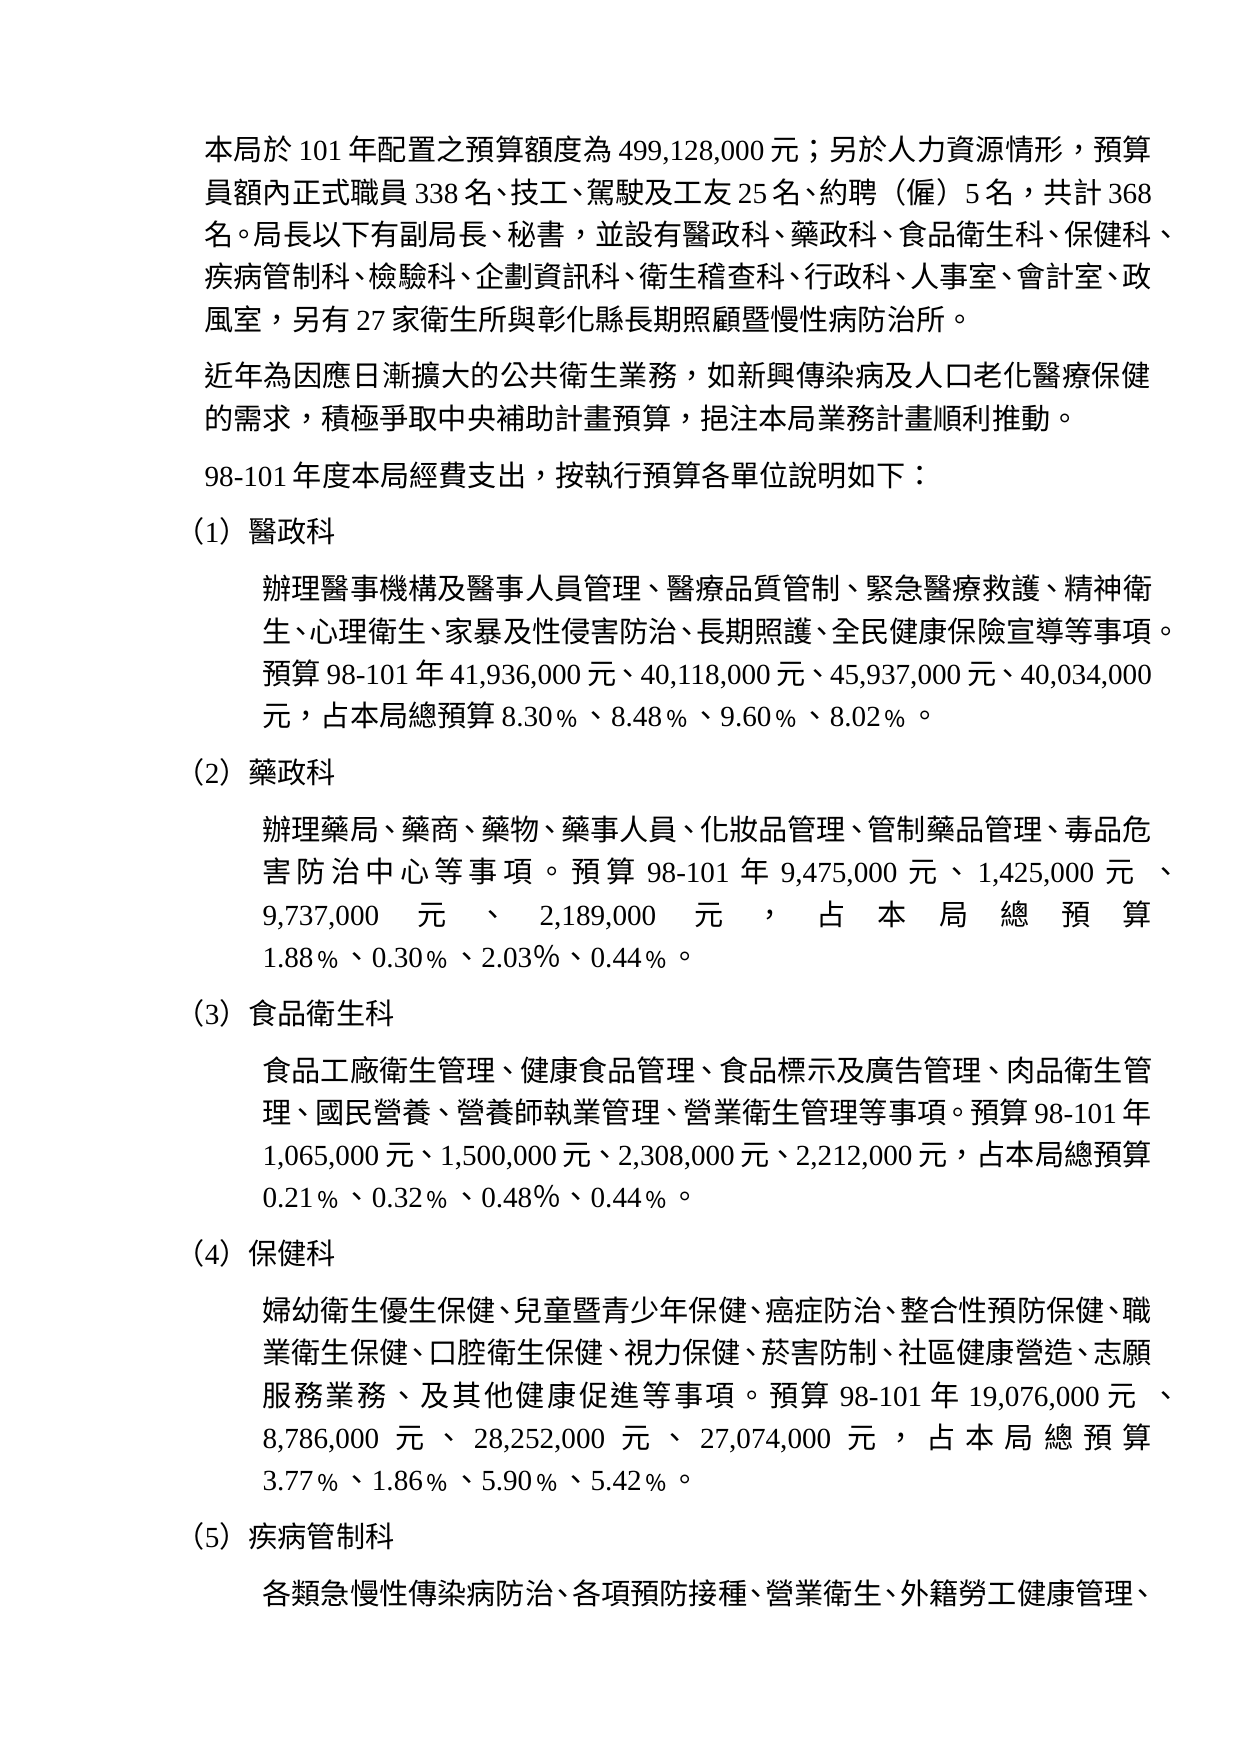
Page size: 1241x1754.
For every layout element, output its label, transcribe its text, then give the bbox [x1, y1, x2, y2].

text 食品工廠衛生管理、健康食品管理、食品標示及廣告管理、肉品衛生管理、國民營養、營養師執業管理、營業衛生管理等事項。預算98-101年1,065,000元、1,500,000元、2,308,000元、2,212,000元，占本局總預算0.21﹪、0.32﹪、0.48％、0.44﹪。 [262, 1047, 1152, 1216]
text 辦理醫事機構及醫事人員管理、醫療品質管制、緊急醫療救護、精神衛生、心理衛生、家暴及性侵害防治、長期照護、全民健康保險宣導等事項。預算98-101年41,936,000元、40,118,000元、45,937,000元、40,034,000元，占本局總預算8.30﹪、8.48﹪、9.60﹪、8.02﹪。 [262, 566, 1152, 735]
list 疾病管制科 [175, 1514, 1152, 1556]
list 藥政科 [175, 750, 1152, 792]
list 食品衛生科 [175, 990, 1152, 1033]
list 保健科 [175, 1231, 1152, 1273]
text 98-101年度本局經費支出，按執行預算各單位說明如下： [204, 452, 1152, 494]
list 醫政科 [175, 509, 1152, 551]
text 婦幼衛生優生保健、兒童暨青少年保健、癌症防治、整合性預防保健、職業衛生保健、口腔衛生保健、視力保健、菸害防制、社區健康營造、志願服務業務、及其他健康促進等事項。預算98-101年19,076,000元、8,786,000元、28,252,000元、27,074,000元，占本局總預算3.77﹪、1.86﹪、5.90﹪、5.42﹪。 [262, 1288, 1152, 1499]
text 近年為因應日漸擴大的公共衛生業務，如新興傳染病及人口老化醫療保健的需求，積極爭取中央補助計畫預算，挹注本局業務計畫順利推動。 [204, 353, 1152, 438]
text 辦理藥局、藥商、藥物、藥事人員、化妝品管理、管制藥品管理、毒品危害防治中心等事項。預算98-101年9,475,000元、1,425,000元、9,737,000元、2,189,000元，占本局總預算1.88﹪、0.30﹪、2.03％、0.44﹪。 [262, 807, 1152, 976]
text 本局於101年配置之預算額度為499,128,000元；另於人力資源情形，預算員額內正式職員338名、技工、駕駛及工友25名、約聘（僱）5名，共計368名。局長以下有副局長、秘書，並設有醫政科、藥政科、食品衛生科、保健科、疾病管制科、檢驗科、企劃資訊科、衛生稽查科、行政科、人事室、會計室、政風室，另有27家衛生所與彰化縣長期照顧暨慢性病防治所。 [204, 127, 1152, 338]
text 各類急慢性傳染病防治、各項預防接種、營業衛生、外籍勞工健康管理、新興或突發性傳染病防治等事項。預算98-101年16,443,000元、54,581,000元、15,773,000元、16,847,000元，占本局總預算3.25﹪、11.54﹪、3.30﹪、3.38﹪。 [262, 1571, 1152, 1613]
